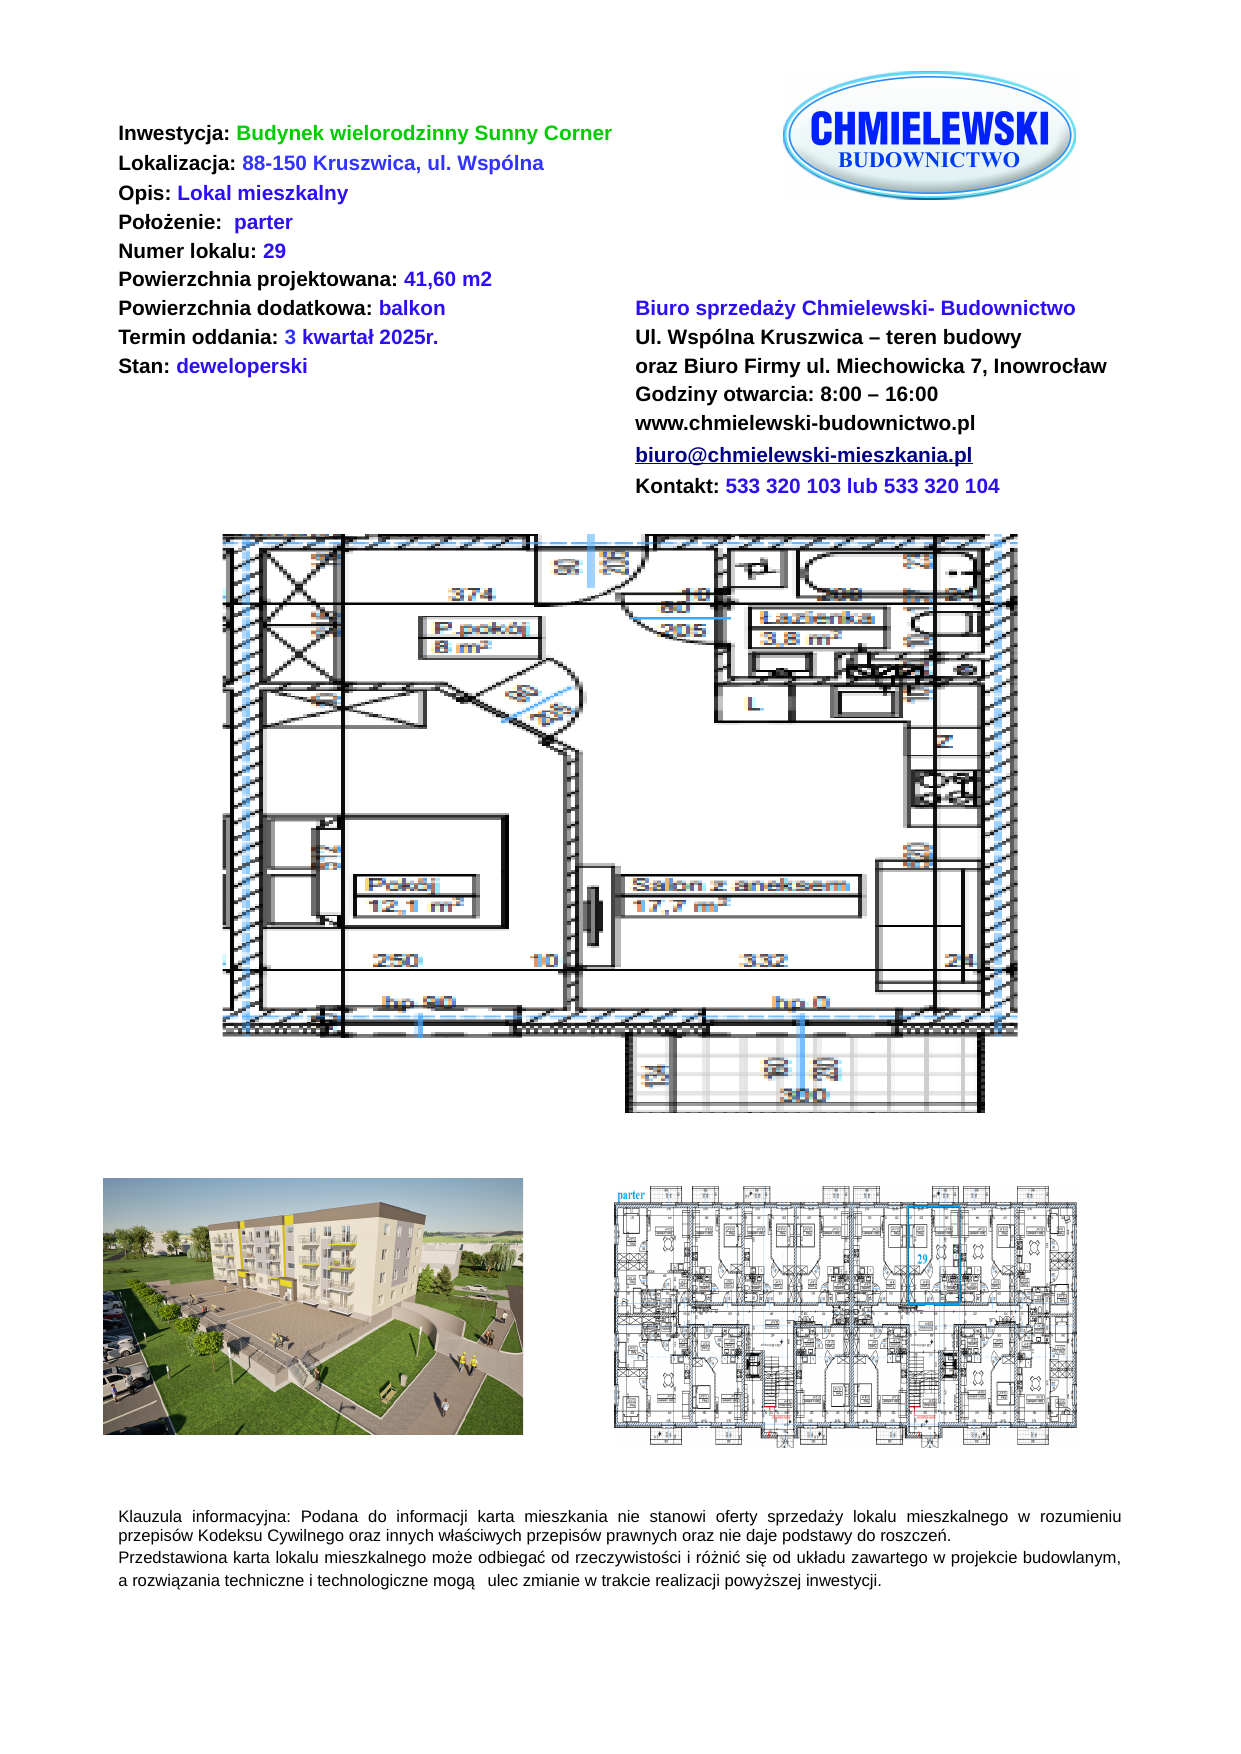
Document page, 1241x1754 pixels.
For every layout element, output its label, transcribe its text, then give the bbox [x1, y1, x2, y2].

text www.chmielewski-budownictwo.pl [118, 411, 1122, 435]
text Kontakt: 533 320 103 lub 533 320 104 [118, 474, 1122, 498]
text Powierzchnia dodatkowa: balkon Biuro sprzedaży Chmielewski- Budownictwo [118, 296, 1122, 320]
text Opis: Lokal mieszkalny [118, 181, 1122, 205]
text Godziny otwarcia: 8:00 – 16:00 [118, 382, 1122, 406]
text Numer lokalu: 29 [118, 238, 1122, 262]
text Termin oddania: 3 kwartał 2025r. Ul. Wspólna Kruszwica – teren budowy [118, 325, 1122, 349]
text Położenie: parter [118, 210, 1122, 234]
text Powierzchnia projektowana: 41,60 m2 [118, 267, 1122, 291]
text Stan: deweloperski oraz Biuro Firmy ul. Miechowicka 7, Inowrocław [118, 353, 1122, 377]
picture [783, 71, 1076, 200]
picture [613, 1186, 1078, 1448]
picture [222, 534, 1018, 1113]
subtitle [1076, 151, 1122, 175]
text Klauzula informacyjna: Podana do informacji karta mieszkania nie stanowi oferty sprzedaży lokalu mieszkalnego w rozumieniu przepisów Kodeksu Cywilnego oraz innych właściwych przepisów prawnych oraz nie daje podstawy do roszczeń. [118, 1507, 1122, 1545]
picture [103, 1178, 524, 1435]
subtitle Inwestycja: Budynek wielorodzinny Sunny Corner [118, 121, 783, 145]
text biuro@chmielewski-mieszkania.pl [118, 442, 1122, 466]
text Przedstawiona karta lokalu mieszkalnego może odbiegać od rzeczywistości i różnić się od układu zawartego w projekcie budowlanym, a rozwiązania techniczne i technologiczne mogą ulec zmianie w trakcie realizacji powyższej inwestycji. [118, 1548, 1122, 1590]
subtitle Lokalizacja: 88-150 Kruszwica, ul. Wspólna [118, 151, 783, 175]
subtitle [1076, 121, 1122, 145]
